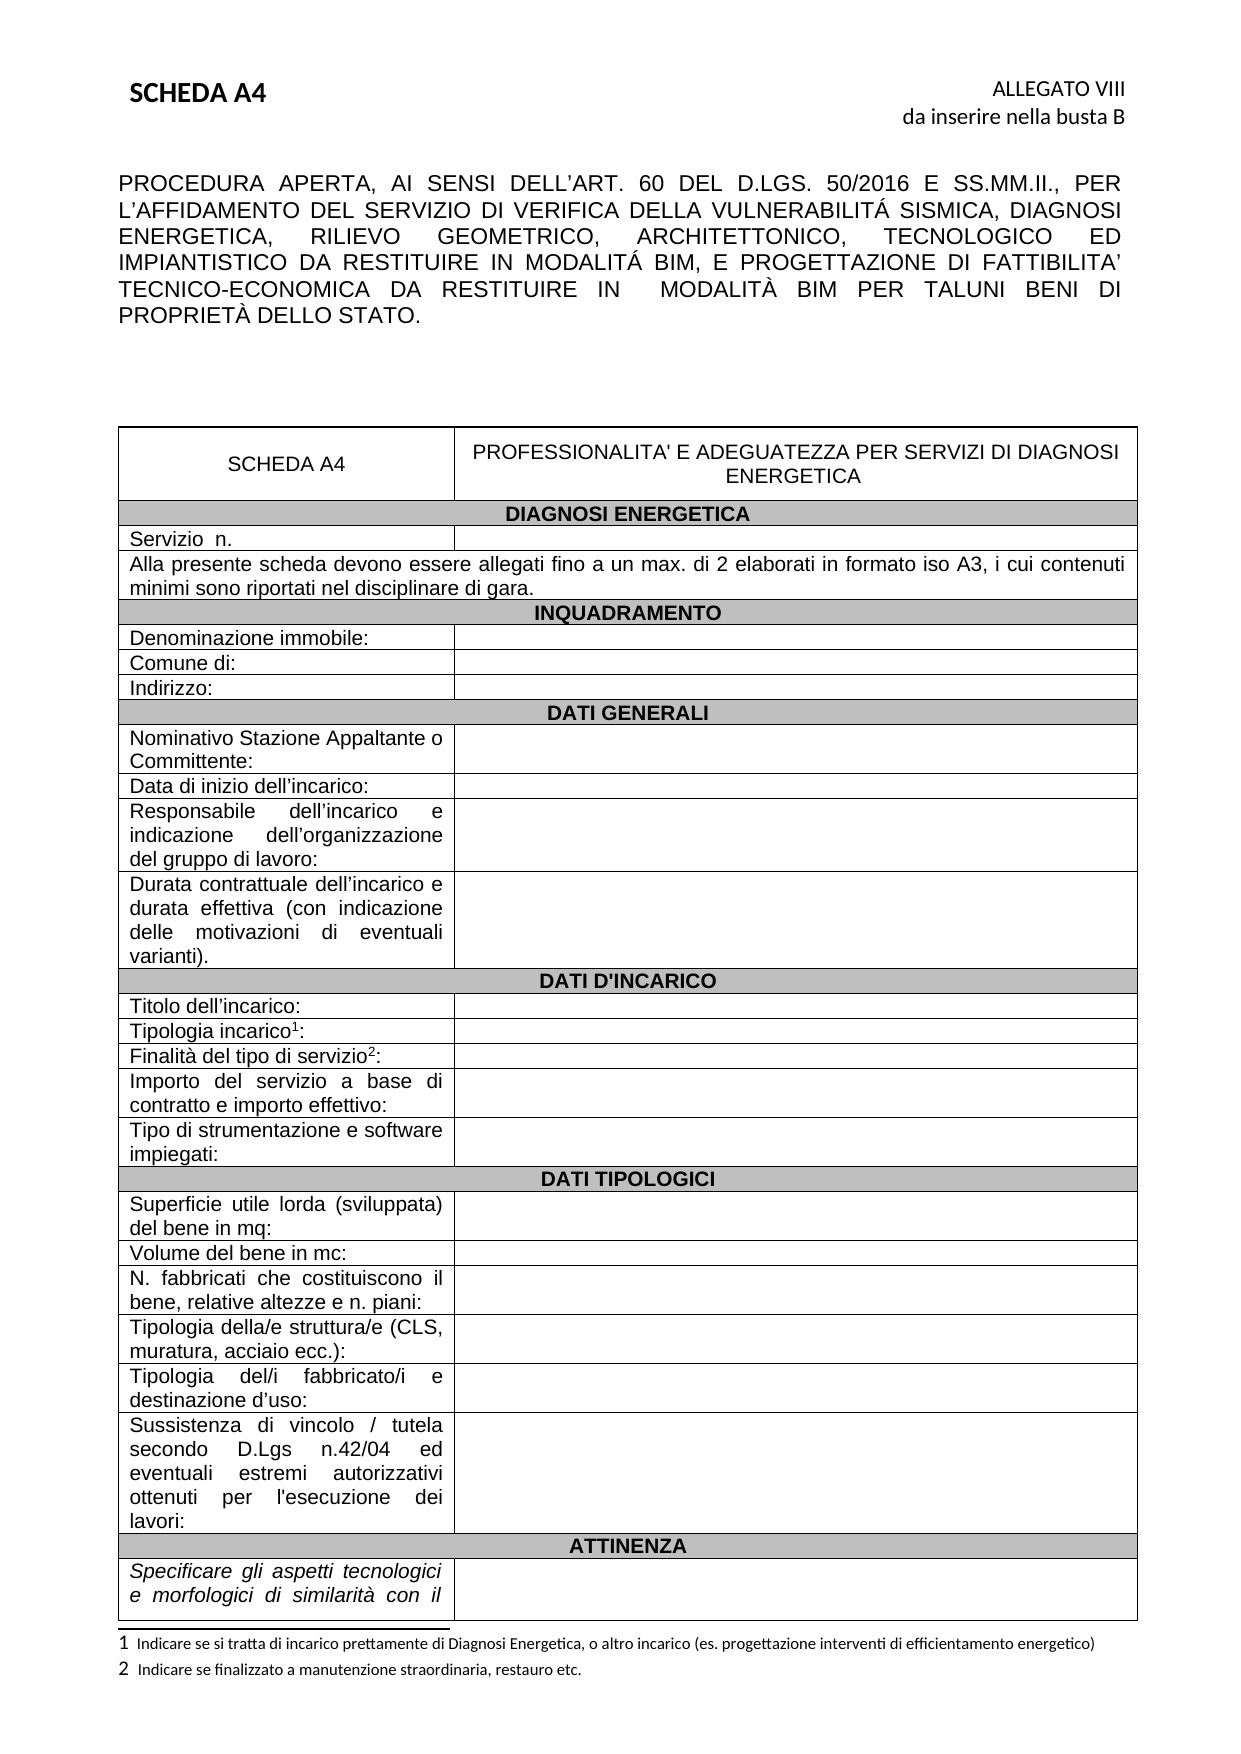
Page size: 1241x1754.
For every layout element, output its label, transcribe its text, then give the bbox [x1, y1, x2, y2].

table_cell [455, 994, 1137, 1018]
table_cell Denominazione immobile: [119, 625, 454, 649]
table_cell [455, 650, 1137, 674]
table_cell Superficie utile lorda (sviluppata) del bene in mq: [119, 1192, 454, 1240]
table_cell Sussistenza di vincolo / tutela secondo D.Lgs n.42/04 ed eventuali estremi autorizzativi ottenuti per l'esecuzione dei lavori: [119, 1413, 454, 1533]
table_cell DATI GENERALI [119, 700, 1137, 724]
table_cell ATTINENZA [119, 1534, 1137, 1558]
table_header PROFESSIONALITA' E ADEGUATEZZA PER SERVIZI DI DIAGNOSI ENERGETICA [455, 428, 1137, 500]
table_cell Comune di: [119, 650, 454, 674]
table_cell [455, 675, 1137, 699]
table_cell Titolo dell’incarico: [119, 994, 454, 1018]
table_cell [455, 1044, 1137, 1068]
table_cell Volume del bene in mc: [119, 1241, 454, 1265]
table_cell N. fabbricati che costituiscono il bene, relative altezze e n. piani: [119, 1266, 454, 1314]
table_cell [455, 1118, 1137, 1166]
table_cell Durata contrattuale dell’incarico e durata effettiva (con indicazione delle motivazioni di eventuali varianti). [119, 872, 454, 968]
table_cell Tipologia della/e struttura/e (CLS, muratura, acciaio ecc.): [119, 1315, 454, 1363]
table_cell Responsabile dell’incarico e indicazione dell’organizzazione del gruppo di lavoro: [119, 799, 454, 871]
table_cell [455, 1266, 1137, 1314]
table_cell Specificare gli aspetti tecnologici e morfologici di similarità con il [119, 1559, 454, 1619]
table_cell Nominativo Stazione Appaltante o Committente: [119, 725, 454, 773]
table_cell [455, 725, 1137, 773]
table_cell [455, 1069, 1137, 1117]
table_header SCHEDA A4 [119, 428, 454, 500]
table_cell Alla presente scheda devono essere allegati fino a un max. di 2 elaborati in formato iso A3, i cui contenuti minimi sono riportati nel disciplinare di gara. [119, 551, 1137, 599]
table_cell Tipologia incarico: [119, 1019, 454, 1043]
table_cell Data di inizio dell’incarico: [119, 774, 454, 798]
table_cell [455, 872, 1137, 968]
table_cell [455, 1315, 1137, 1363]
table_cell [455, 1413, 1137, 1533]
table_cell Importo del servizio a base di contratto e importo effettivo: [119, 1069, 454, 1117]
table_cell DIAGNOSI ENERGETICA [119, 501, 1137, 525]
table_cell [455, 774, 1137, 798]
table_cell [455, 1192, 1137, 1240]
table_cell [455, 1241, 1137, 1265]
table_cell [455, 625, 1137, 649]
table_cell [455, 1019, 1137, 1043]
table_cell [455, 1559, 1137, 1619]
table_cell DATI D'INCARICO [119, 969, 1137, 993]
table_cell Finalità del tipo di servizio: [119, 1044, 454, 1068]
table_cell Tipologia del/i fabbricato/i e destinazione d’uso: [119, 1364, 454, 1412]
table_cell Servizio n. [119, 526, 454, 550]
table_cell Tipo di strumentazione e software impiegati: [119, 1118, 454, 1166]
table_cell Indirizzo: [119, 675, 454, 699]
table_cell DATI TIPOLOGICI [119, 1167, 1137, 1191]
table_cell INQUADRAMENTO [119, 600, 1137, 624]
table_cell [455, 526, 1137, 550]
table_cell [455, 1364, 1137, 1412]
table_cell [455, 799, 1137, 871]
